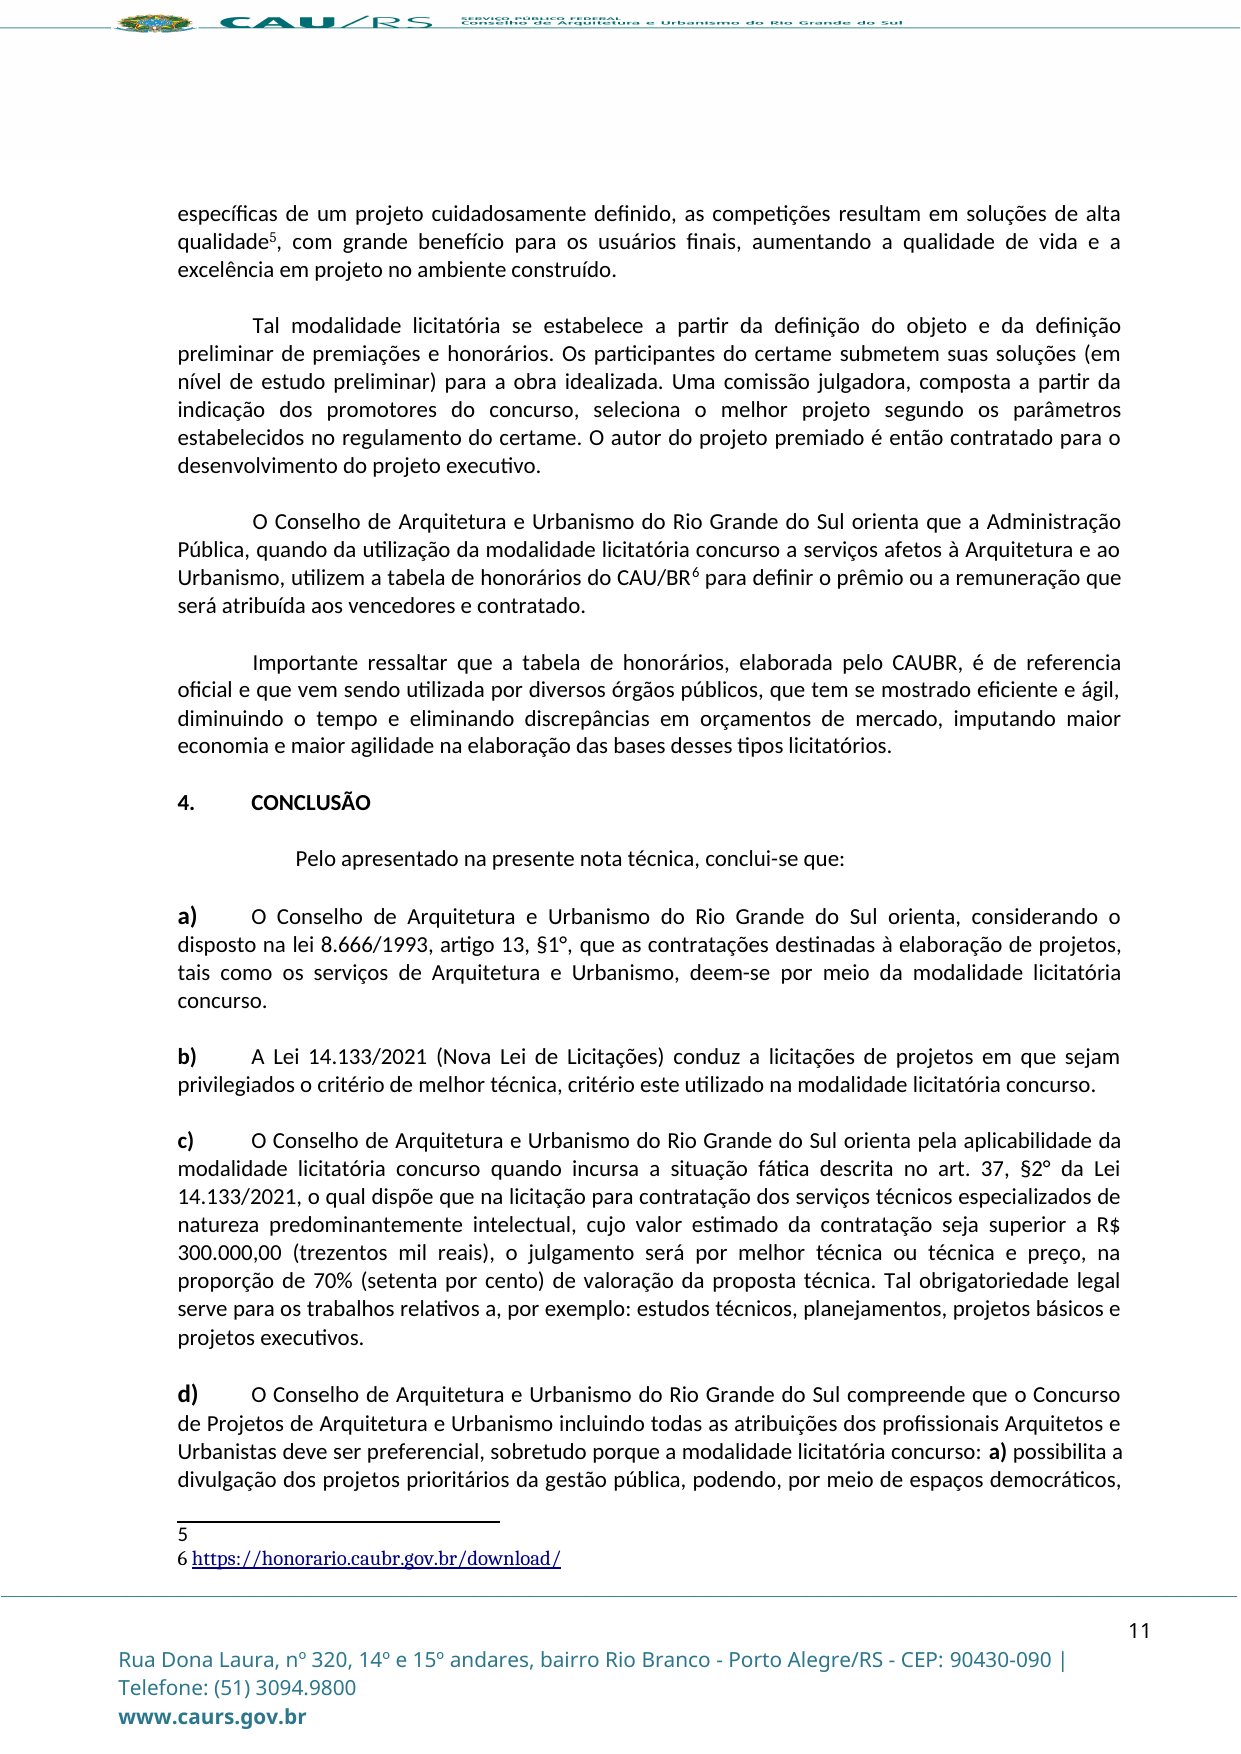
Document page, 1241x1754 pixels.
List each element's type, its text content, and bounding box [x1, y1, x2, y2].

text Importante ressaltar que a tabela de honorários, elaborada pelo CAUBR, é de referencia oficial e que vem sendo utilizada por diversos órgãos públicos, que tem se mostrado eficiente e ágil, diminuindo o tempo e eliminando discrepâncias em orçamentos de mercado, imputando maior economia e maior agilidade na elaboração das bases desses tipos licitatórios. [177, 648, 1123, 760]
list CONCLUSÃO [177, 788, 1123, 816]
list O Conselho de Arquitetura e Urbanismo do Rio Grande do Sul orienta, considerando o disposto na lei 8.666/1993, artigo 13, §1°, que as contratações destinadas à elaboração de projetos, tais como os serviços de Arquitetura e Urbanismo, deem-se por meio da modalidade licitatória concurso. [177, 900, 1123, 1014]
text específicas de um projeto cuidadosamente definido, as competições resultam em soluções de alta qualidade, com grande benefício para os usuários finais, aumentando a qualidade de vida e a excelência em projeto no ambiente construído. [177, 199, 1123, 283]
list A Lei 14.133/2021 (Nova Lei de Licitações) conduz a licitações de projetos em que sejam privilegiados o critério de melhor técnica, critério este utilizado na modalidade licitatória concurso. [177, 1042, 1123, 1098]
text https://honorario.caubr.gov.br/download/ [177, 1547, 1152, 1571]
text O Conselho de Arquitetura e Urbanismo do Rio Grande do Sul orienta que a Administração Pública, quando da utilização da modalidade licitatória concurso a serviços afetos à Arquitetura e ao Urbanismo, utilizem a tabela de honorários do CAU/BR para definir o prêmio ou a remuneração que será atribuída aos vencedores e contratado. [177, 507, 1123, 619]
text Pelo apresentado na presente nota técnica, conclui-se que: [177, 844, 1123, 872]
list O Conselho de Arquitetura e Urbanismo do Rio Grande do Sul compreende que o Concurso de Projetos de Arquitetura e Urbanismo incluindo todas as atribuições dos profissionais Arquitetos e Urbanistas deve ser preferencial, sobretudo porque a modalidade licitatória concurso: a) possibilita a divulgação dos projetos prioritários da gestão pública, podendo, por meio de espaços democráticos, [177, 1379, 1123, 1493]
text Tal modalidade licitatória se estabelece a partir da definição do objeto e da definição preliminar de premiações e honorários. Os participantes do certame submetem suas soluções (em nível de estudo preliminar) para a obra idealizada. Uma comissão julgadora, composta a partir da indicação dos promotores do concurso, seleciona o melhor projeto segundo os parâmetros estabelecidos no regulamento do certame. O autor do projeto premiado é então contratado para o desenvolvimento do projeto executivo. [177, 311, 1123, 479]
list O Conselho de Arquitetura e Urbanismo do Rio Grande do Sul orienta pela aplicabilidade da modalidade licitatória concurso quando incursa a situação fática descrita no art. 37, §2° da Lei 14.133/2021, o qual dispõe que na licitação para contratação dos serviços técnicos especializados de natureza predominantemente intelectual, cujo valor estimado da contratação seja superior a R$ 300.000,00 (trezentos mil reais), o julgamento será por melhor técnica ou técnica e preço, na proporção de 70% (setenta por cento) de valoração da proposta técnica. Tal obrigatoriedade legal serve para os trabalhos relativos a, por exemplo: estudos técnicos, planejamentos, projetos básicos e projetos executivos. [177, 1126, 1123, 1351]
